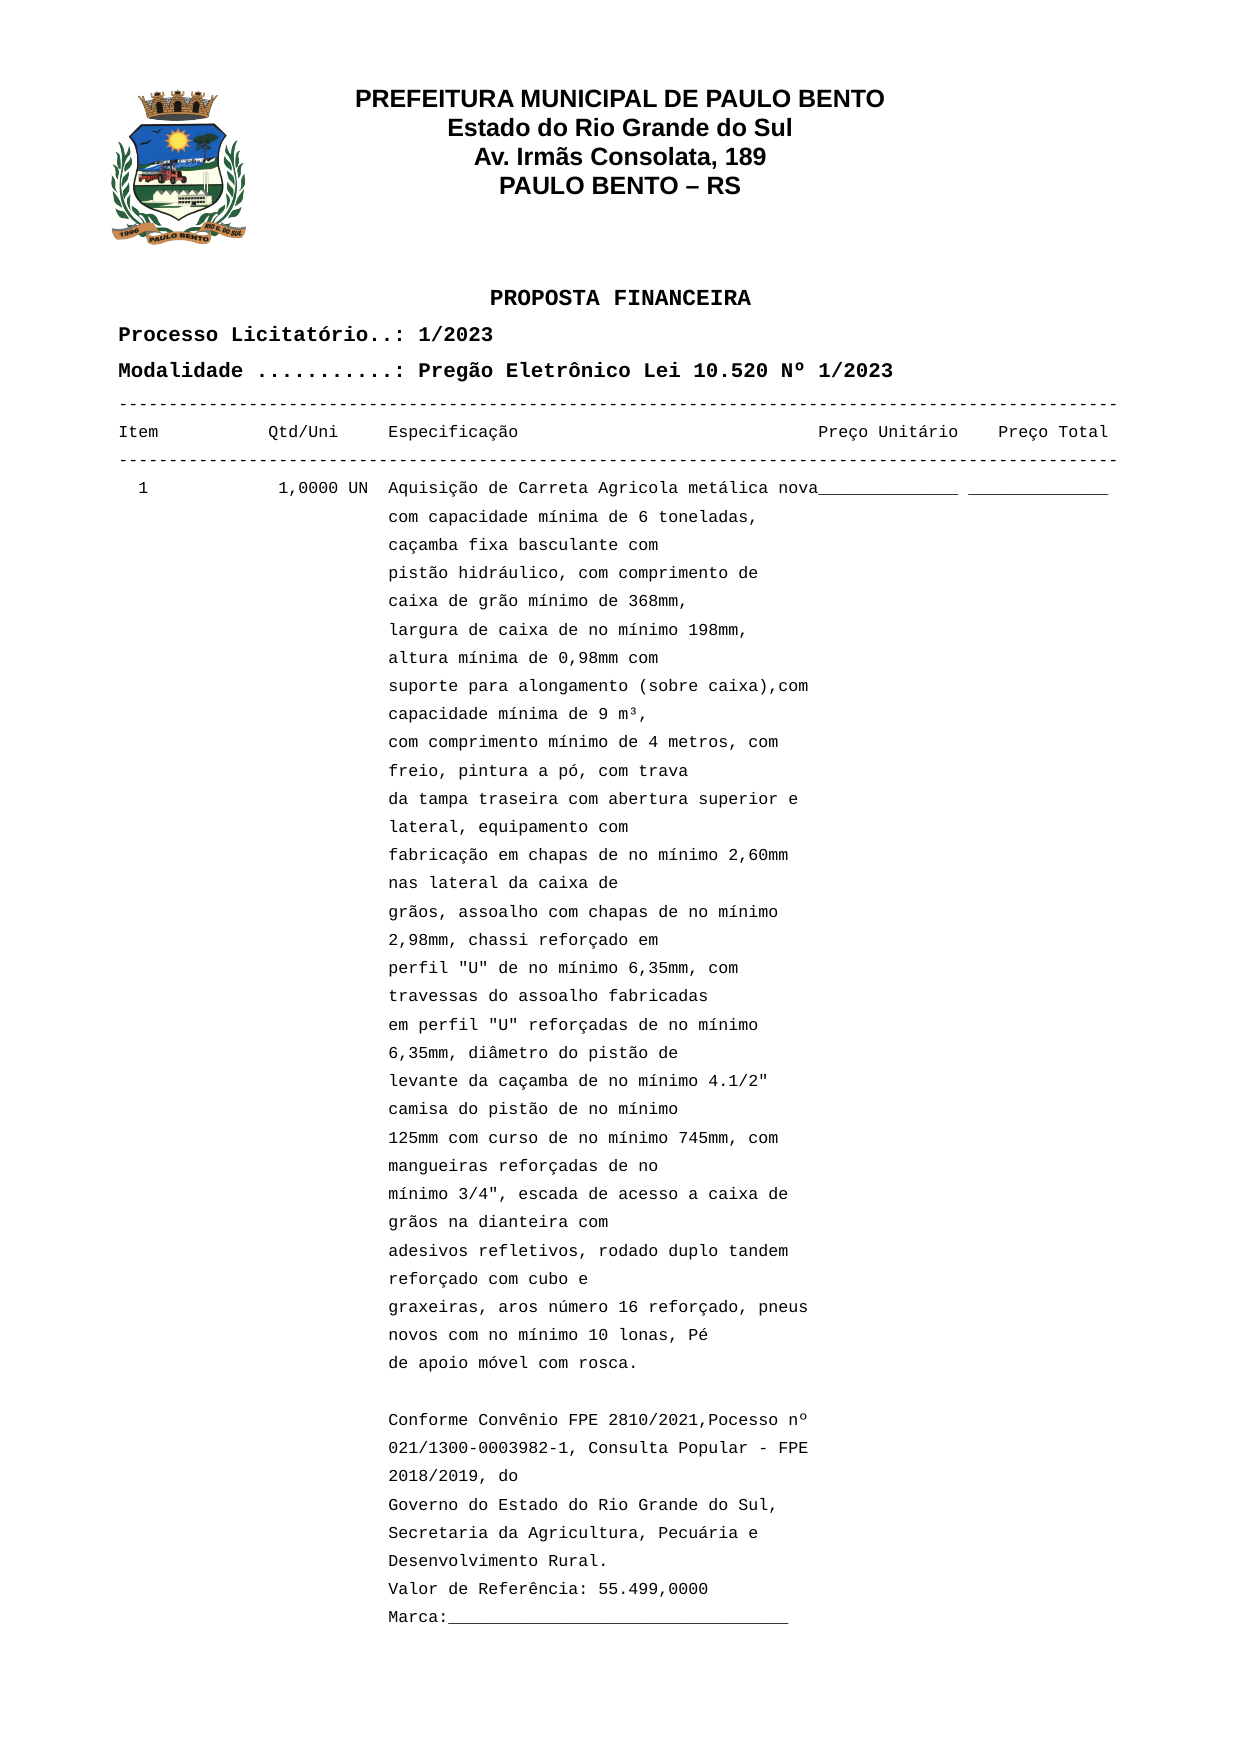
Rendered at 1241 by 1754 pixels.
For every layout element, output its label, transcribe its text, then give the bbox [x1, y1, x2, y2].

text Modalidade ...........: Pregão Eletrônico Lei 10.520 Nº 1/2023 [118, 360, 1122, 383]
text Processo Licitatório..: 1/2023 [118, 324, 1122, 348]
text ---------------------------------------------------------------------------------------------------- Item Qtd/Uni Especificação Preço Unitário Preço Total ---------------------------------------------------------------------------------------------------- 1 1,0000 UN Aquisição de Carreta Agricola metálica nova______________ ______________ com capacidade mínima de 6 toneladas, caçamba fixa basculante com pistão hidráulico, com comprimento de caixa de grão mínimo de 368mm, largura de caixa de no mínimo 198mm, altura mínima de 0,98mm com suporte para alongamento (sobre caixa),com capacidade mínima de 9 m³, com comprimento mínimo de 4 metros, com freio, pintura a pó, com trava da tampa traseira com abertura superior e lateral, equipamento com fabricação em chapas de no mínimo 2,60mm nas lateral da caixa de grãos, assoalho com chapas de no mínimo 2,98mm, chassi reforçado em perfil "U" de no mínimo 6,35mm, com travessas do assoalho fabricadas em perfil "U" reforçadas de no mínimo 6,35mm, diâmetro do pistão de levante da caçamba de no mínimo 4.1/2" camisa do pistão de no mínimo 125mm com curso de no mínimo 745mm, com mangueiras reforçadas de no mínimo 3/4", escada de acesso a caixa de grãos na dianteira com adesivos refletivos, rodado duplo tandem reforçado com cubo e graxeiras, aros número 16 reforçado, pneus novos com no mínimo 10 lonas, Pé de apoio móvel com rosca. Conforme Convênio FPE 2810/2021,Pocesso nº 021/1300-0003982-1, Consulta Popular - FPE 2018/2019, do Governo do Estado do Rio Grande do Sul, Secretaria da Agricultura, Pecuária e Desenvolvimento Rural. Valor de Referência: 55.499,0000 Marca:__________________________________ [118, 395, 1122, 1656]
text PROPOSTA FINANCEIRA [118, 286, 1122, 312]
